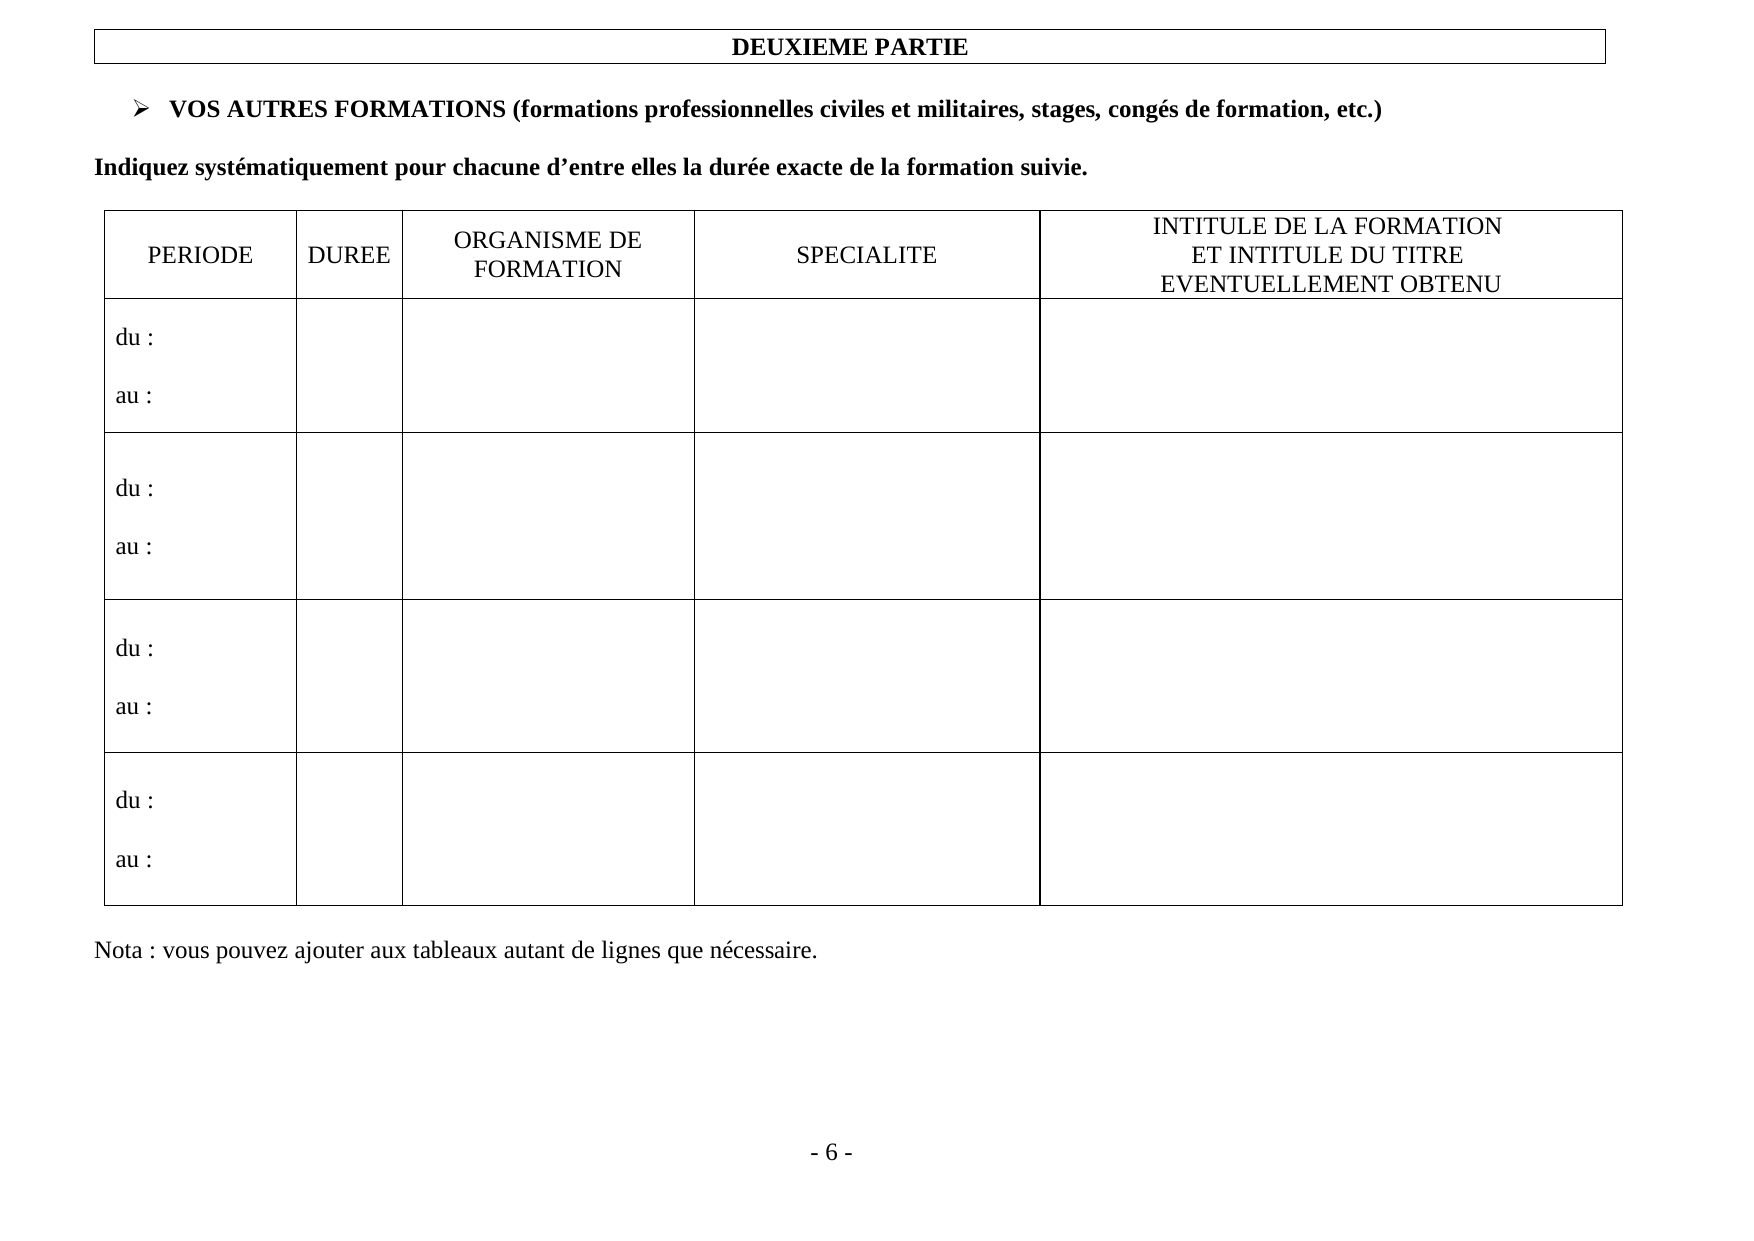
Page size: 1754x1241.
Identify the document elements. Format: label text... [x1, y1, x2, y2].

text Indiquez systématiquement pour chacune d’entre elles la durée exacte de la formation suivie. [94, 152, 1606, 181]
table_header PERIODE [105, 211, 296, 298]
table_cell [695, 299, 1039, 432]
table_cell du : au : [105, 600, 296, 752]
list VOS AUTRES FORMATIONS (formations professionnelles civiles et militaires, stages, congés de formation, etc.) [131, 93, 1606, 122]
table_cell du : au : [105, 299, 296, 432]
table_header SPECIALITE [695, 211, 1039, 298]
table_cell [297, 433, 402, 599]
table_header DUREE [297, 211, 402, 298]
table_cell [695, 753, 1039, 905]
table_cell [695, 433, 1039, 599]
table_cell [403, 600, 694, 752]
table_cell [403, 753, 694, 905]
table_cell [297, 299, 402, 432]
table_cell [1041, 299, 1622, 432]
table_cell [1041, 433, 1622, 599]
table_cell [297, 753, 402, 905]
table_cell [1041, 600, 1622, 752]
table_cell du : au : [105, 433, 296, 599]
table_cell [403, 433, 694, 599]
table_cell [1041, 753, 1622, 905]
table_header ORGANISME DE FORMATION [403, 211, 694, 298]
text DEUXIEME PARTIE [95, 30, 1605, 63]
text Nota : vous pouvez ajouter aux tableaux autant de lignes que nécessaire. [94, 935, 1606, 964]
table_cell du : au : [105, 753, 296, 905]
table_cell [403, 299, 694, 432]
table_cell [297, 600, 402, 752]
table_cell [695, 600, 1039, 752]
